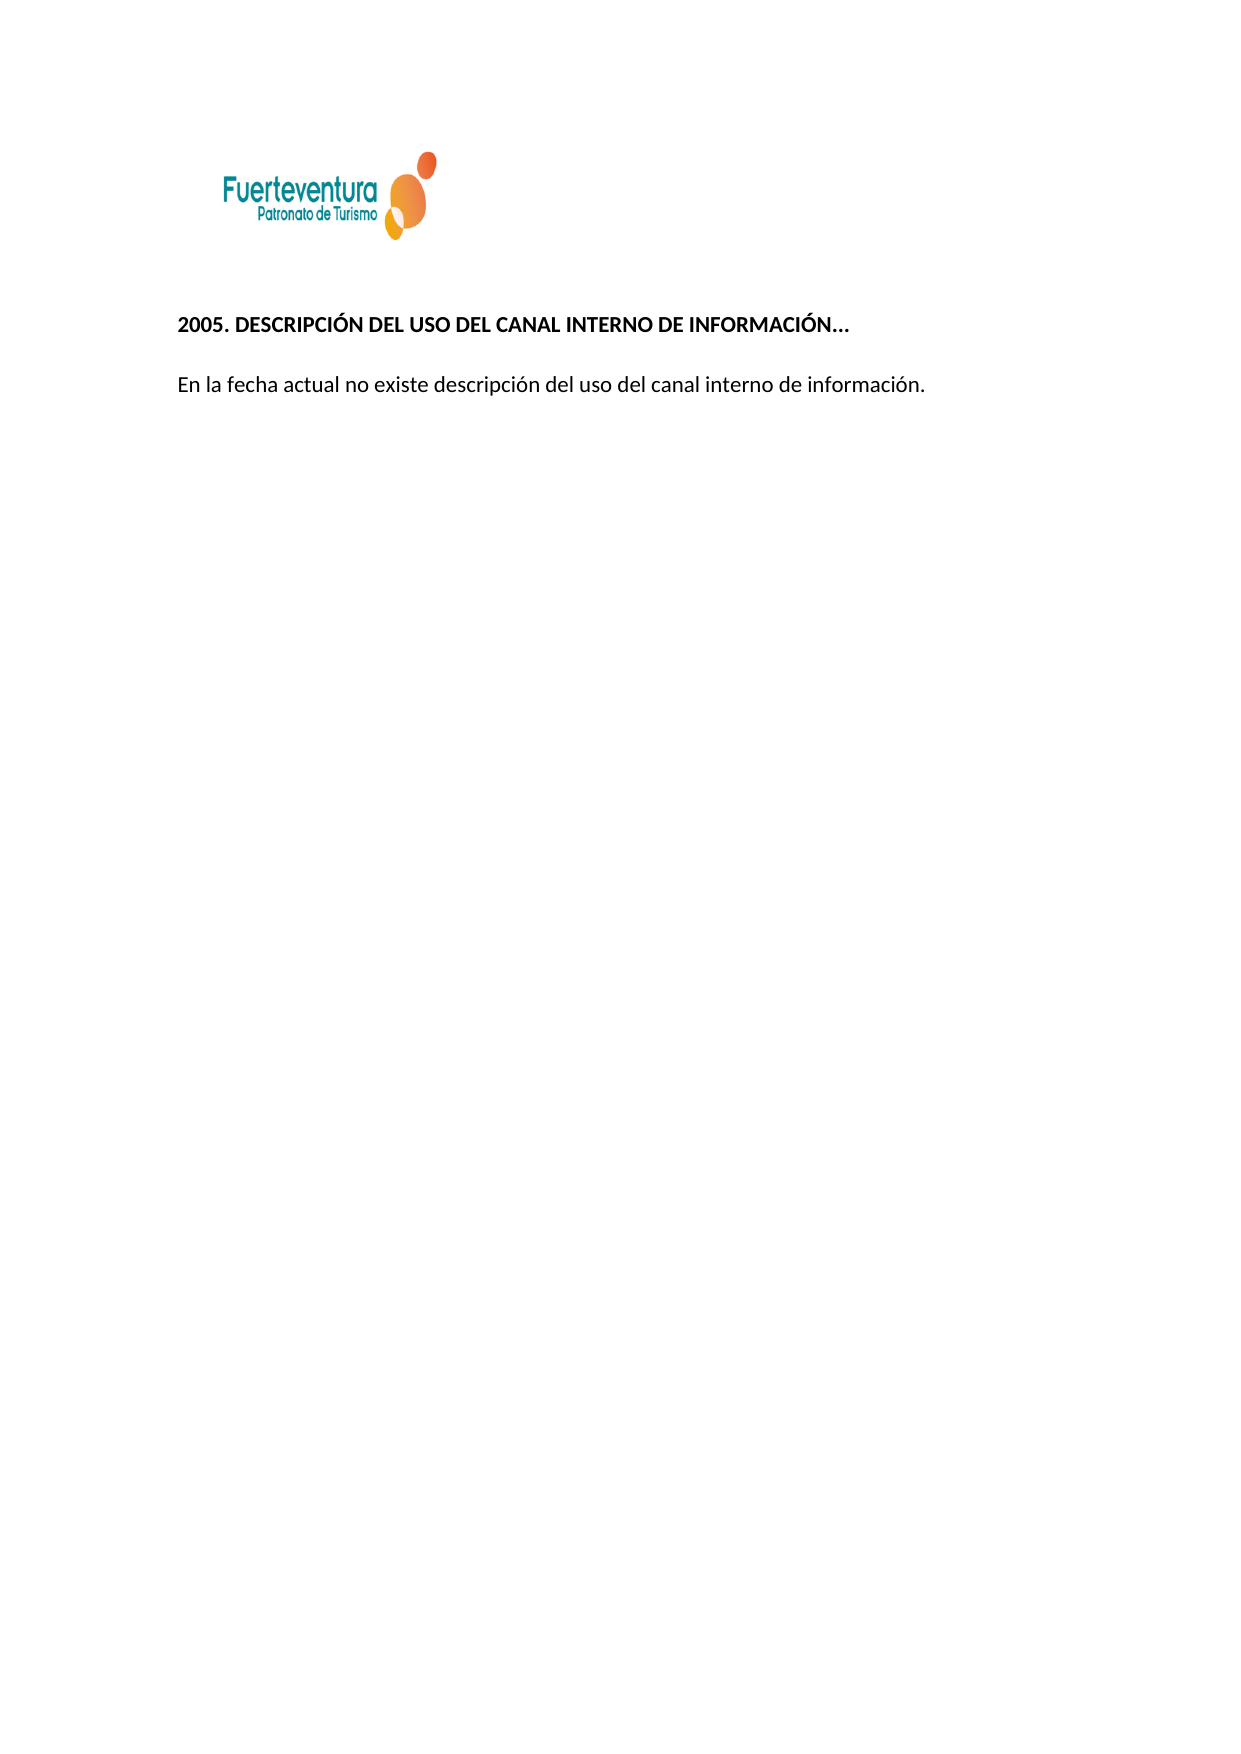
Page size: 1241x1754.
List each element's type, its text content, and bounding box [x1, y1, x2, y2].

text 2005. DESCRIPCIÓN DEL USO DEL CANAL INTERNO DE INFORMACIÓN... [177, 310, 1063, 338]
text En la fecha actual no existe descripción del uso del canal interno de información. [177, 370, 1063, 398]
picture [177, 147, 484, 244]
